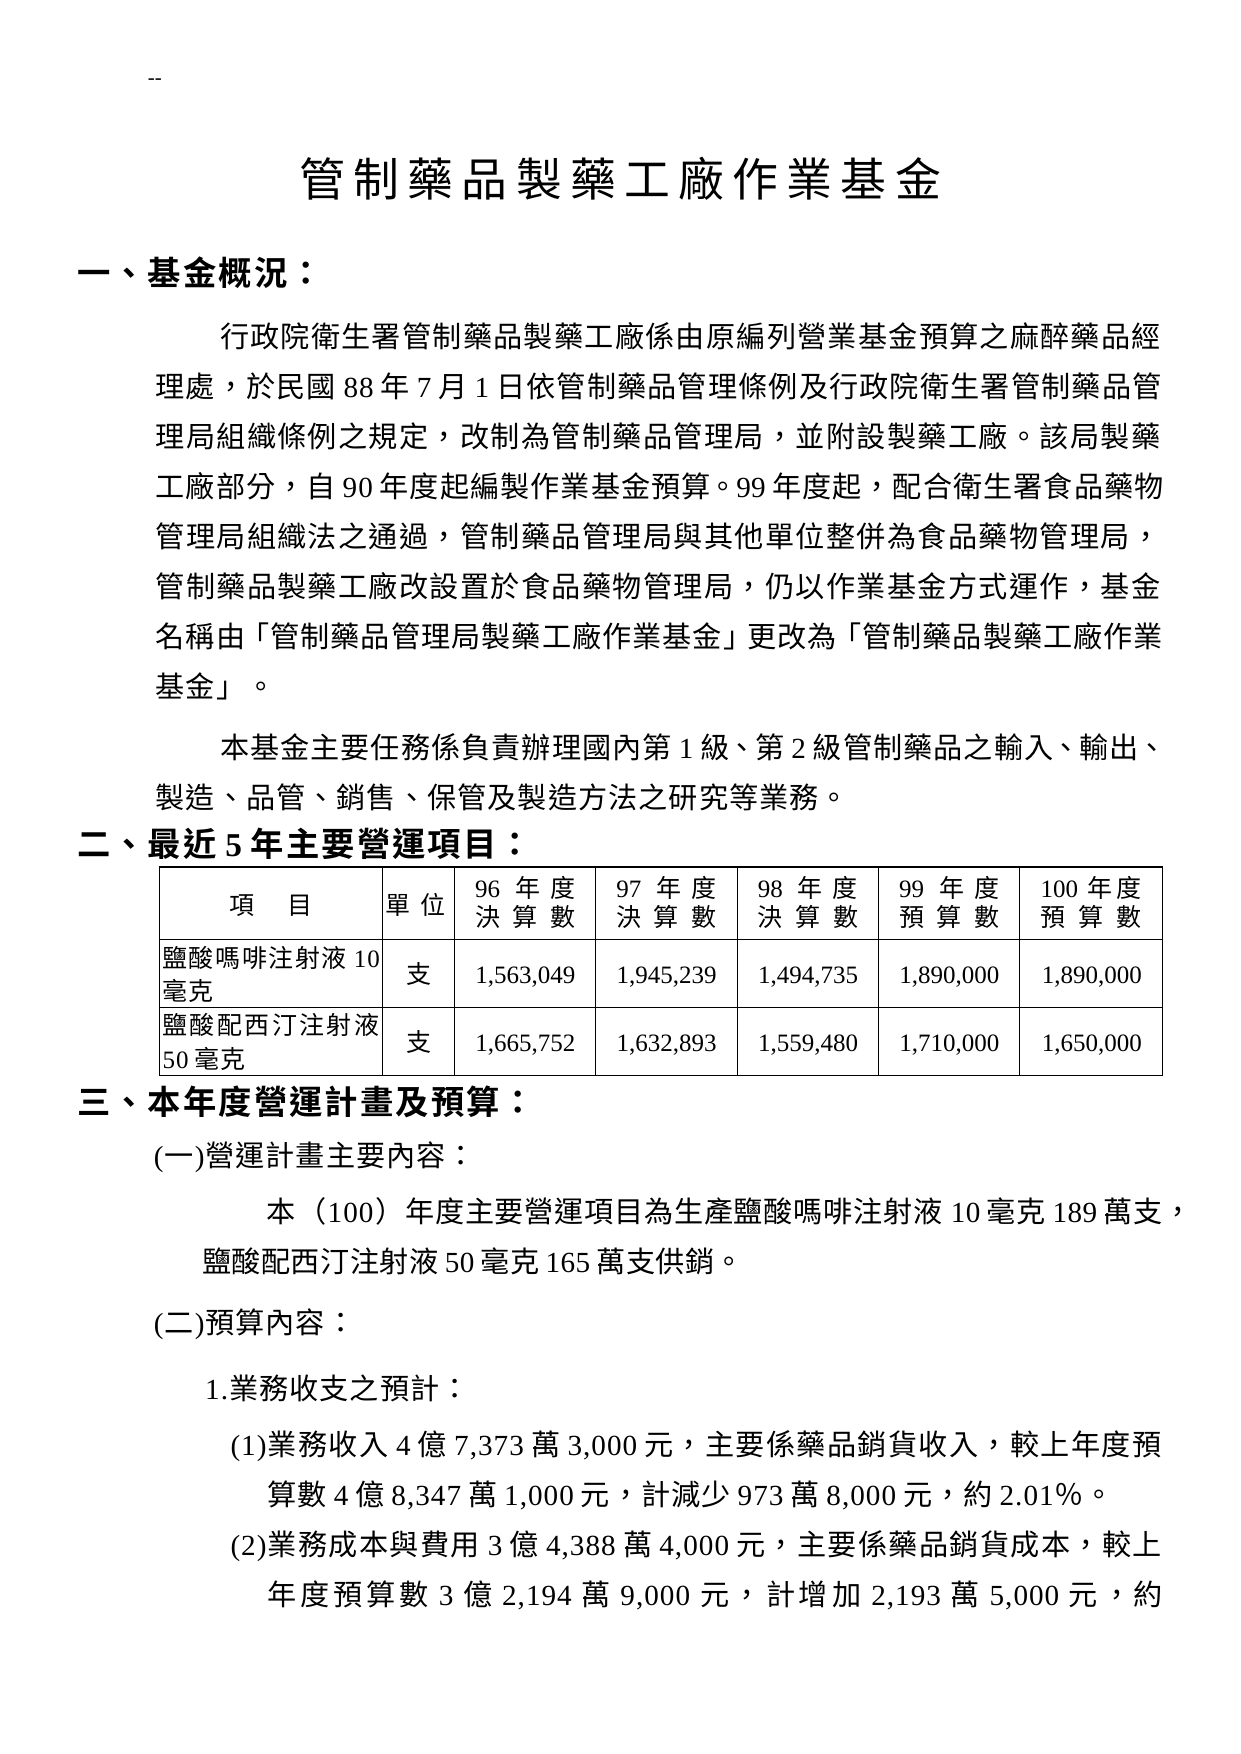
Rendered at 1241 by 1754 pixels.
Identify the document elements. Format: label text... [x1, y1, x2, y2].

text 本（100）年度主要營運項目為生產鹽酸嗎啡注射液10毫克189萬支，鹽酸配西汀注射液50毫克165萬支供銷。 [202, 1182, 1163, 1282]
text (2)業務成本與費用3億4,388萬4,000元，主要係藥品銷貨成本，較上年度預算數3億2,194萬9,000元，計增加2,193萬5,000元，約 [230, 1516, 1163, 1616]
subtitle 二、最近5年主要營運項目： [77, 818, 1163, 866]
table_cell 1,563,049 [455, 940, 595, 1007]
table_cell 1,650,000 [1020, 1008, 1162, 1075]
table_cell 支 [383, 940, 454, 1007]
table_header 單位 [383, 868, 454, 939]
table_header 96年度 決算數 [455, 868, 595, 939]
table_header 項 目 [160, 868, 382, 939]
table_header 97年度 決算數 [596, 868, 737, 939]
table_cell 1,665,752 [455, 1008, 595, 1075]
subtitle 一、基金概況： [77, 247, 1163, 295]
table_cell 1,945,239 [596, 940, 737, 1007]
table_cell 支 [383, 1008, 454, 1075]
text 本基金主要任務係負責辦理國內第1級、第2級管制藥品之輸入、輸出、製造、品管、銷售、保管及製造方法之研究等業務。 [155, 718, 1163, 818]
text (一)營運計畫主要內容： [153, 1130, 1163, 1176]
table_header 100年度 預算數 [1020, 868, 1162, 939]
table_cell 1,890,000 [879, 940, 1019, 1007]
text (二)預算內容： [153, 1297, 1163, 1343]
text 1.業務收支之預計： [205, 1359, 1163, 1409]
table_header 99年度 預算數 [879, 868, 1019, 939]
table_cell 1,494,735 [738, 940, 878, 1007]
table_header 98年度 決算數 [738, 868, 878, 939]
table_cell 鹽酸嗎啡注射液10毫克 [160, 940, 382, 1007]
subtitle 管制藥品製藥工廠作業基金 [77, 143, 1163, 209]
table_cell 1,890,000 [1020, 940, 1162, 1007]
table_cell 1,710,000 [879, 1008, 1019, 1075]
text 行政院衛生署管制藥品製藥工廠係由原編列營業基金預算之麻醉藥品經理處，於民國88年7月1日依管制藥品管理條例及行政院衛生署管制藥品管理局組織條例之規定，改制為管制藥品管理局，並附設製藥工廠。該局製藥工廠部分，自90年度起編製作業基金預算。99年度起，配合衛生署食品藥物管理局組織法之通過，管制藥品管理局與其他單位整併為食品藥物管理局，管制藥品製藥工廠改設置於食品藥物管理局，仍以作業基金方式運作，基金名稱由「管制藥品管理局製藥工廠作業基金」更改為「管制藥品製藥工廠作業基金」。 [155, 308, 1163, 708]
text (1)業務收入4億7,373萬3,000元，主要係藥品銷貨收入，較上年度預算數4億8,347萬1,000元，計減少973萬8,000元，約2.01％。 [230, 1416, 1163, 1516]
table_cell 鹽酸配西汀注射液50毫克 [160, 1008, 382, 1075]
table_cell 1,559,480 [738, 1008, 878, 1075]
table_cell 1,632,893 [596, 1008, 737, 1075]
subtitle 三、本年度營運計畫及預算： [77, 1076, 1163, 1124]
